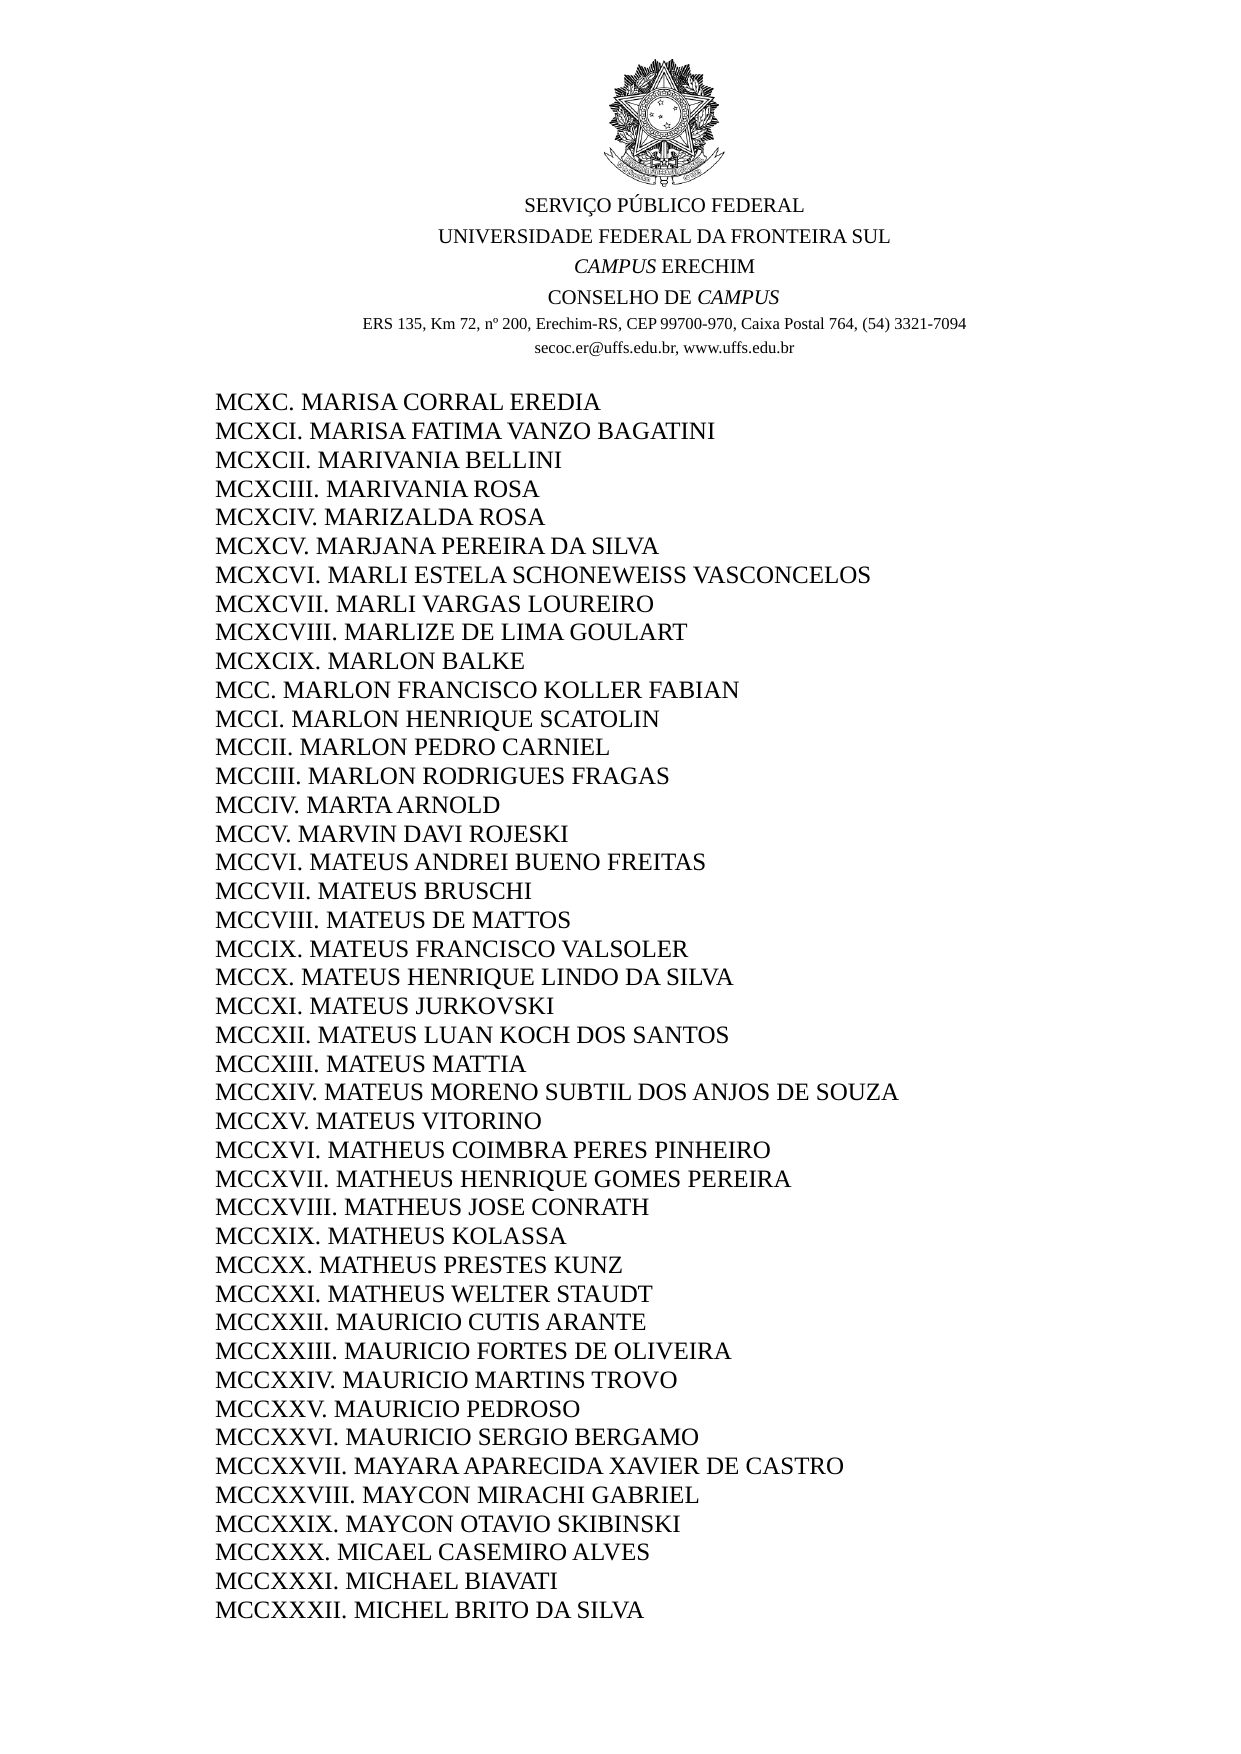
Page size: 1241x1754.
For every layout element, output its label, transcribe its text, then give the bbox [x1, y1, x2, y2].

list MARJANA PEREIRA DA SILVA [215, 531, 1152, 560]
list MICHEL BRITO DA SILVA [215, 1595, 1152, 1624]
list MARLON FRANCISCO KOLLER FABIAN [215, 675, 1152, 704]
list MICAEL CASEMIRO ALVES [215, 1537, 1152, 1566]
list MATEUS BRUSCHI [215, 876, 1152, 905]
list MATHEUS COIMBRA PERES PINHEIRO [215, 1135, 1152, 1164]
list MATHEUS JOSE CONRATH [215, 1192, 1152, 1221]
list MAURICIO CUTIS ARANTE [215, 1307, 1152, 1336]
list MAURICIO FORTES DE OLIVEIRA [215, 1336, 1152, 1365]
list MATEUS JURKOVSKI [215, 991, 1152, 1020]
list MAYCON MIRACHI GABRIEL [215, 1480, 1152, 1509]
list MATHEUS HENRIQUE GOMES PEREIRA [215, 1164, 1152, 1192]
list MATEUS VITORINO [215, 1106, 1152, 1135]
list MARISA FATIMA VANZO BAGATINI [215, 416, 1152, 445]
list MAYCON OTAVIO SKIBINSKI [215, 1509, 1152, 1537]
list MARIVANIA ROSA [215, 474, 1152, 502]
list MARISA CORRAL EREDIA [215, 387, 1152, 416]
list MICHAEL BIAVATI [215, 1566, 1152, 1595]
list MARLI VARGAS LOUREIRO [215, 589, 1152, 617]
list MATEUS ANDREI BUENO FREITAS [215, 847, 1152, 876]
list MAYARA APARECIDA XAVIER DE CASTRO [215, 1451, 1152, 1480]
list MARLON PEDRO CARNIEL [215, 732, 1152, 761]
list MARIVANIA BELLINI [215, 445, 1152, 474]
list MAURICIO SERGIO BERGAMO [215, 1422, 1152, 1451]
list MATHEUS KOLASSA [215, 1221, 1152, 1250]
list MARVIN DAVI ROJESKI [215, 819, 1152, 847]
list MATEUS DE MATTOS [215, 905, 1152, 934]
list MARLI ESTELA SCHONEWEISS VASCONCELOS [215, 560, 1152, 589]
list MAURICIO PEDROSO [215, 1394, 1152, 1422]
list MATEUS FRANCISCO VALSOLER [215, 934, 1152, 962]
list MAURICIO MARTINS TROVO [215, 1365, 1152, 1394]
list MARLON RODRIGUES FRAGAS [215, 761, 1152, 790]
list MATEUS LUAN KOCH DOS SANTOS [215, 1020, 1152, 1049]
list MARLON BALKE [215, 646, 1152, 675]
list MATHEUS WELTER STAUDT [215, 1279, 1152, 1307]
list MATEUS MATTIA [215, 1049, 1152, 1077]
list MATHEUS PRESTES KUNZ [215, 1250, 1152, 1279]
list MARLIZE DE LIMA GOULART [215, 617, 1152, 646]
list MARLON HENRIQUE SCATOLIN [215, 704, 1152, 732]
list MARIZALDA ROSA [215, 502, 1152, 531]
list MATEUS MORENO SUBTIL DOS ANJOS DE SOUZA [215, 1077, 1152, 1106]
list MATEUS HENRIQUE LINDO DA SILVA [215, 962, 1152, 991]
list MARTA ARNOLD [215, 790, 1152, 819]
